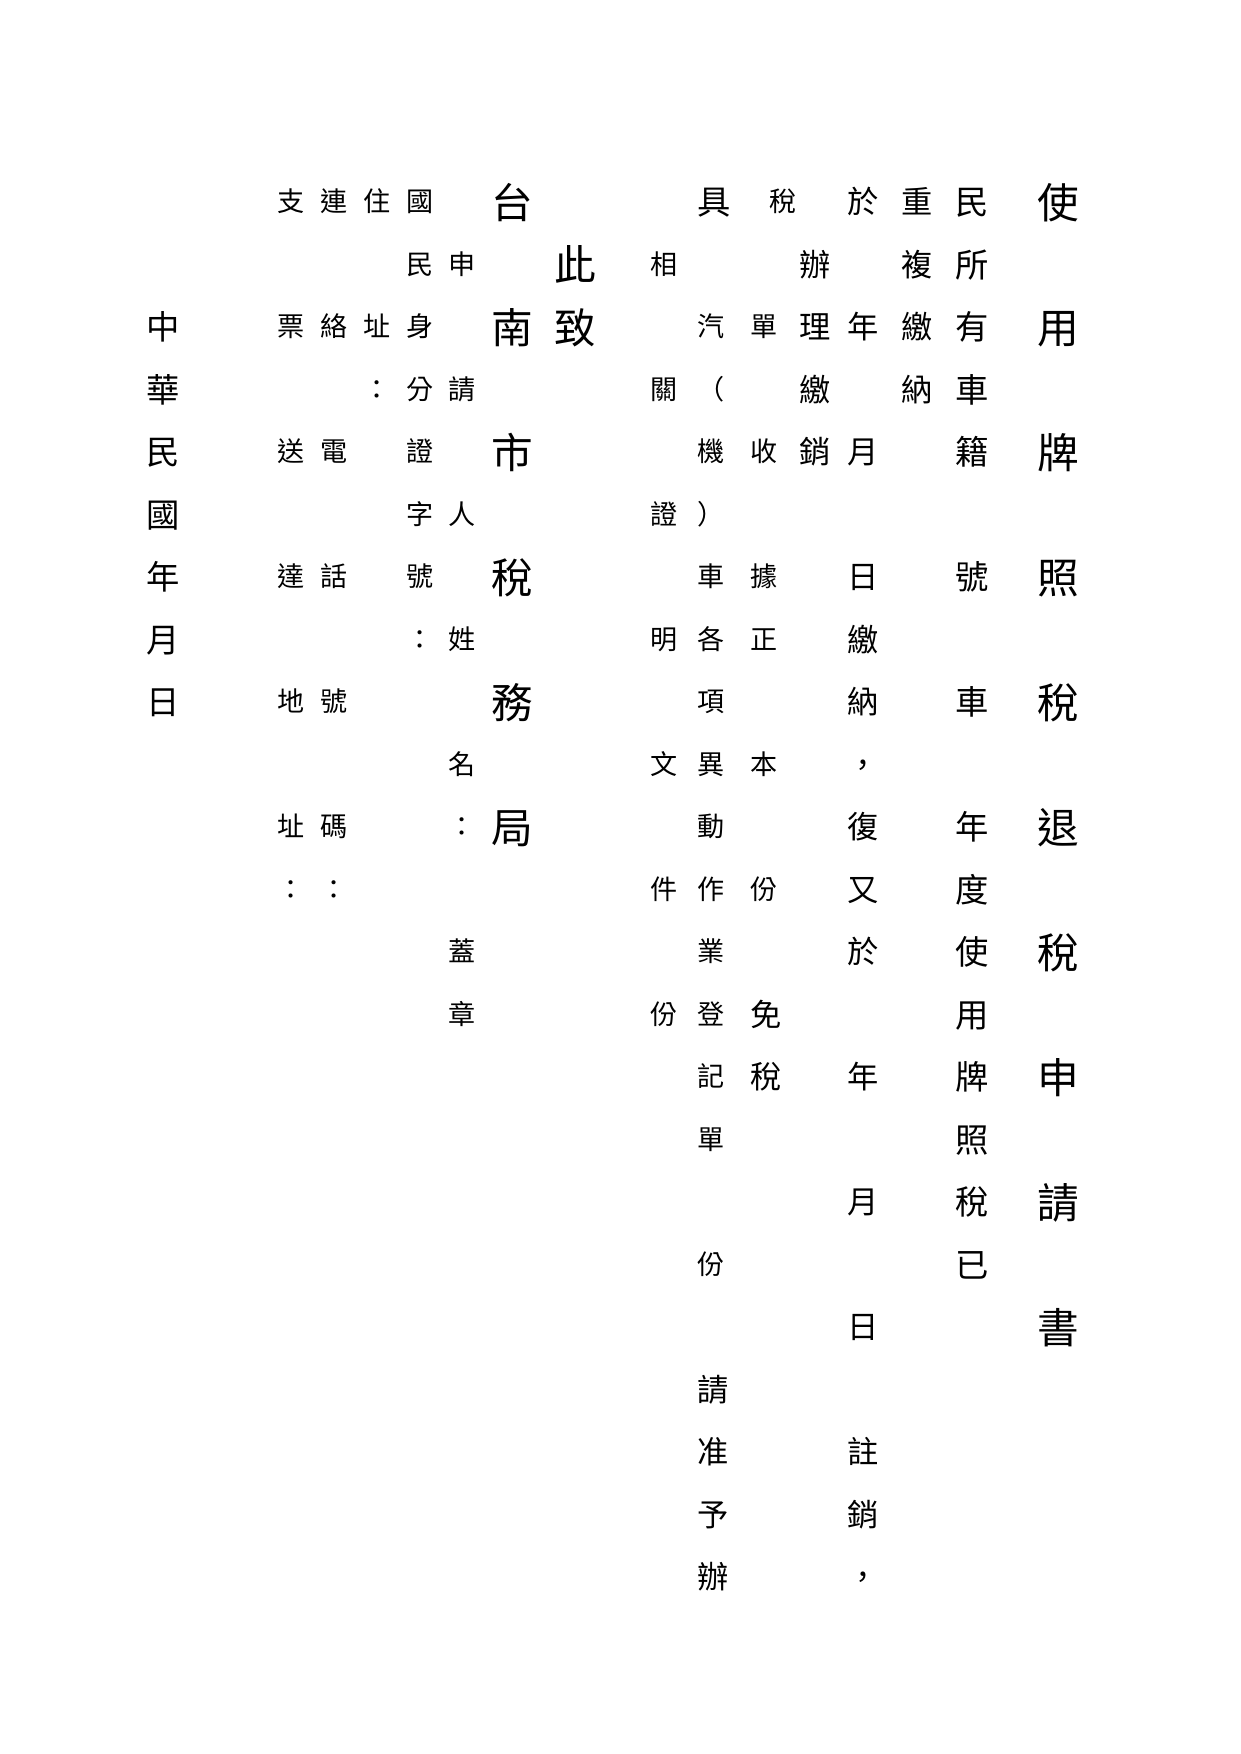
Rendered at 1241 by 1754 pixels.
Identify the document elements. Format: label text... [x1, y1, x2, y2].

table_header [611, 158, 635, 1596]
table_header 支 票 送 達 地 址： [263, 158, 306, 1596]
table_header [996, 158, 1022, 1596]
table_header 此 致 [539, 158, 611, 1596]
table_header 重複繳納 [887, 158, 940, 1596]
table_header 中 華 民 國 年 月 日 [131, 158, 263, 1596]
table_header 申 請 人 姓 名： 蓋章 [434, 158, 477, 1596]
table_header 於 年 月 日繳納，復又於 年 月 日 註銷， [833, 158, 887, 1596]
table_header 稅 單 收 據正 本 份 免稅 [736, 158, 784, 1596]
table_header 使 用 牌 照 稅 退 稅 申 請 書 [1023, 158, 1093, 1596]
table_header 台 南 市 稅 務 局 [477, 158, 539, 1596]
table_header 辦理繳銷 [784, 158, 833, 1596]
table_header 具 汽（機）車各項異動作業登記單 份 請准予辦 [682, 158, 736, 1596]
table_header 相 關 證 明 文 件 份 [635, 158, 682, 1596]
table_header 連 絡 電 話 號 碼： [306, 158, 348, 1596]
table_header 國民身分證字號： [391, 158, 434, 1596]
table_header 住 址： [349, 158, 391, 1596]
table_header 民所有車籍 號 車 年度使用牌照稅已 [940, 158, 996, 1596]
